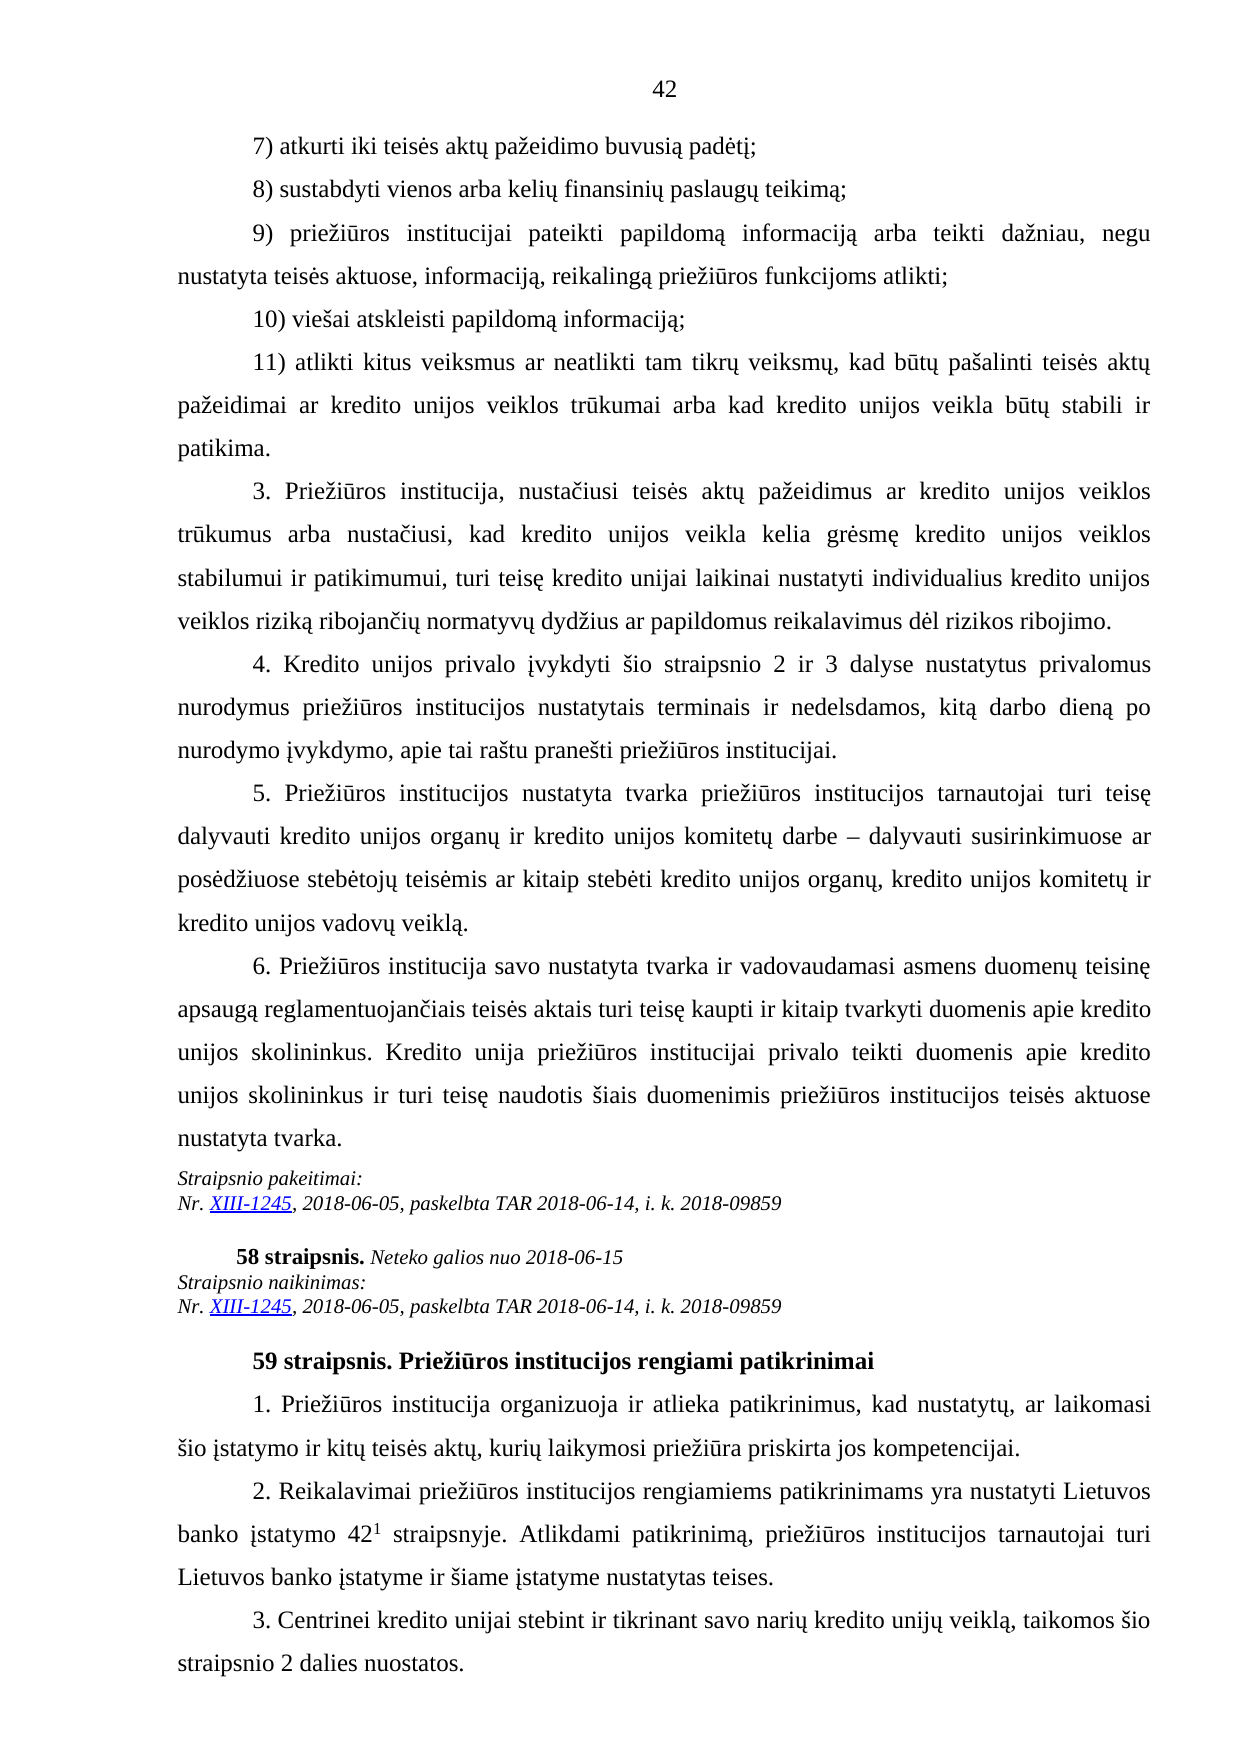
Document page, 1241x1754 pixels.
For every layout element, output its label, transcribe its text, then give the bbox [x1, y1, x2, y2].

text 11) atlikti kitus veiksmus ar neatlikti tam tikrų veiksmų, kad būtų pašalinti teisės aktų pažeidimai ar kredito unijos veiklos trūkumai arba kad kredito unijos veikla būtų stabili ir patikima. [177, 347, 1152, 462]
text 7) atkurti iki teisės aktų pažeidimo buvusią padėtį; [177, 131, 1152, 160]
text Nr. XIII-1245, 2018-06-05, paskelbta TAR 2018-06-14, i. k. 2018-09859 [177, 1190, 1152, 1214]
text Nr. XIII-1245, 2018-06-05, paskelbta TAR 2018-06-14, i. k. 2018-09859 [177, 1294, 1152, 1318]
text 10) viešai atskleisti papildomą informaciją; [177, 304, 1152, 333]
text 3. Priežiūros institucija, nustačiusi teisės aktų pažeidimus ar kredito unijos veiklos trūkumus arba nustačiusi, kad kredito unijos veikla kelia grėsmę kredito unijos veiklos stabilumui ir patikimumui, turi teisę kredito unijai laikinai nustatyti individualius kredito unijos veiklos riziką ribojančių normatyvų dydžius ar papildomus reikalavimus dėl rizikos ribojimo. [177, 476, 1152, 634]
text 4. Kredito unijos privalo įvykdyti šio straipsnio 2 ir 3 dalyse nustatytus privalomus nurodymus priežiūros institucijos nustatytais terminais ir nedelsdamos, kitą darbo dieną po nurodymo įvykdymo, apie tai raštu pranešti priežiūros institucijai. [177, 649, 1152, 764]
text 58 straipsnis. Neteko galios nuo 2018-06-15 [177, 1243, 1152, 1269]
text 3. Centrinei kredito unijai stebint ir tikrinant savo narių kredito unijų veiklą, taikomos šio straipsnio 2 dalies nuostatos. [177, 1605, 1152, 1677]
text 9) priežiūros institucijai pateikti papildomą informaciją arba teikti dažniau, negu nustatyta teisės aktuose, informaciją, reikalingą priežiūros funkcijoms atlikti; [177, 218, 1152, 289]
text 6. Priežiūros institucija savo nustatyta tvarka ir vadovaudamasi asmens duomenų teisinę apsaugą reglamentuojančiais teisės aktais turi teisę kaupti ir kitaip tvarkyti duomenis apie kredito unijos skolininkus. Kredito unija priežiūros institucijai privalo teikti duomenis apie kredito unijos skolininkus ir turi teisę naudotis šiais duomenimis priežiūros institucijos teisės aktuose nustatyta tvarka. [177, 951, 1152, 1152]
text 8) sustabdyti vienos arba kelių finansinių paslaugų teikimą; [177, 174, 1152, 203]
text 1. Priežiūros institucija organizuoja ir atlieka patikrinimus, kad nustatytų, ar laikomasi šio įstatymo ir kitų teisės aktų, kurių laikymosi priežiūra priskirta jos kompetencijai. [177, 1389, 1152, 1461]
text 59 straipsnis. Priežiūros institucijos rengiami patikrinimai [177, 1346, 1152, 1375]
text 5. Priežiūros institucijos nustatyta tvarka priežiūros institucijos tarnautojai turi teisę dalyvauti kredito unijos organų ir kredito unijos komitetų darbe – dalyvauti susirinkimuose ar posėdžiuose stebėtojų teisėmis ar kitaip stebėti kredito unijos organų, kredito unijos komitetų ir kredito unijos vadovų veiklą. [177, 778, 1152, 936]
text Straipsnio naikinimas: [177, 1269, 1152, 1294]
text Straipsnio pakeitimai: [177, 1166, 1152, 1190]
text 2. Reikalavimai priežiūros institucijos rengiamiems patikrinimams yra nustatyti Lietuvos banko įstatymo 421 straipsnyje. Atlikdami patikrinimą, priežiūros institucijos tarnautojai turi Lietuvos banko įstatyme ir šiame įstatyme nustatytas teises. [177, 1476, 1152, 1591]
